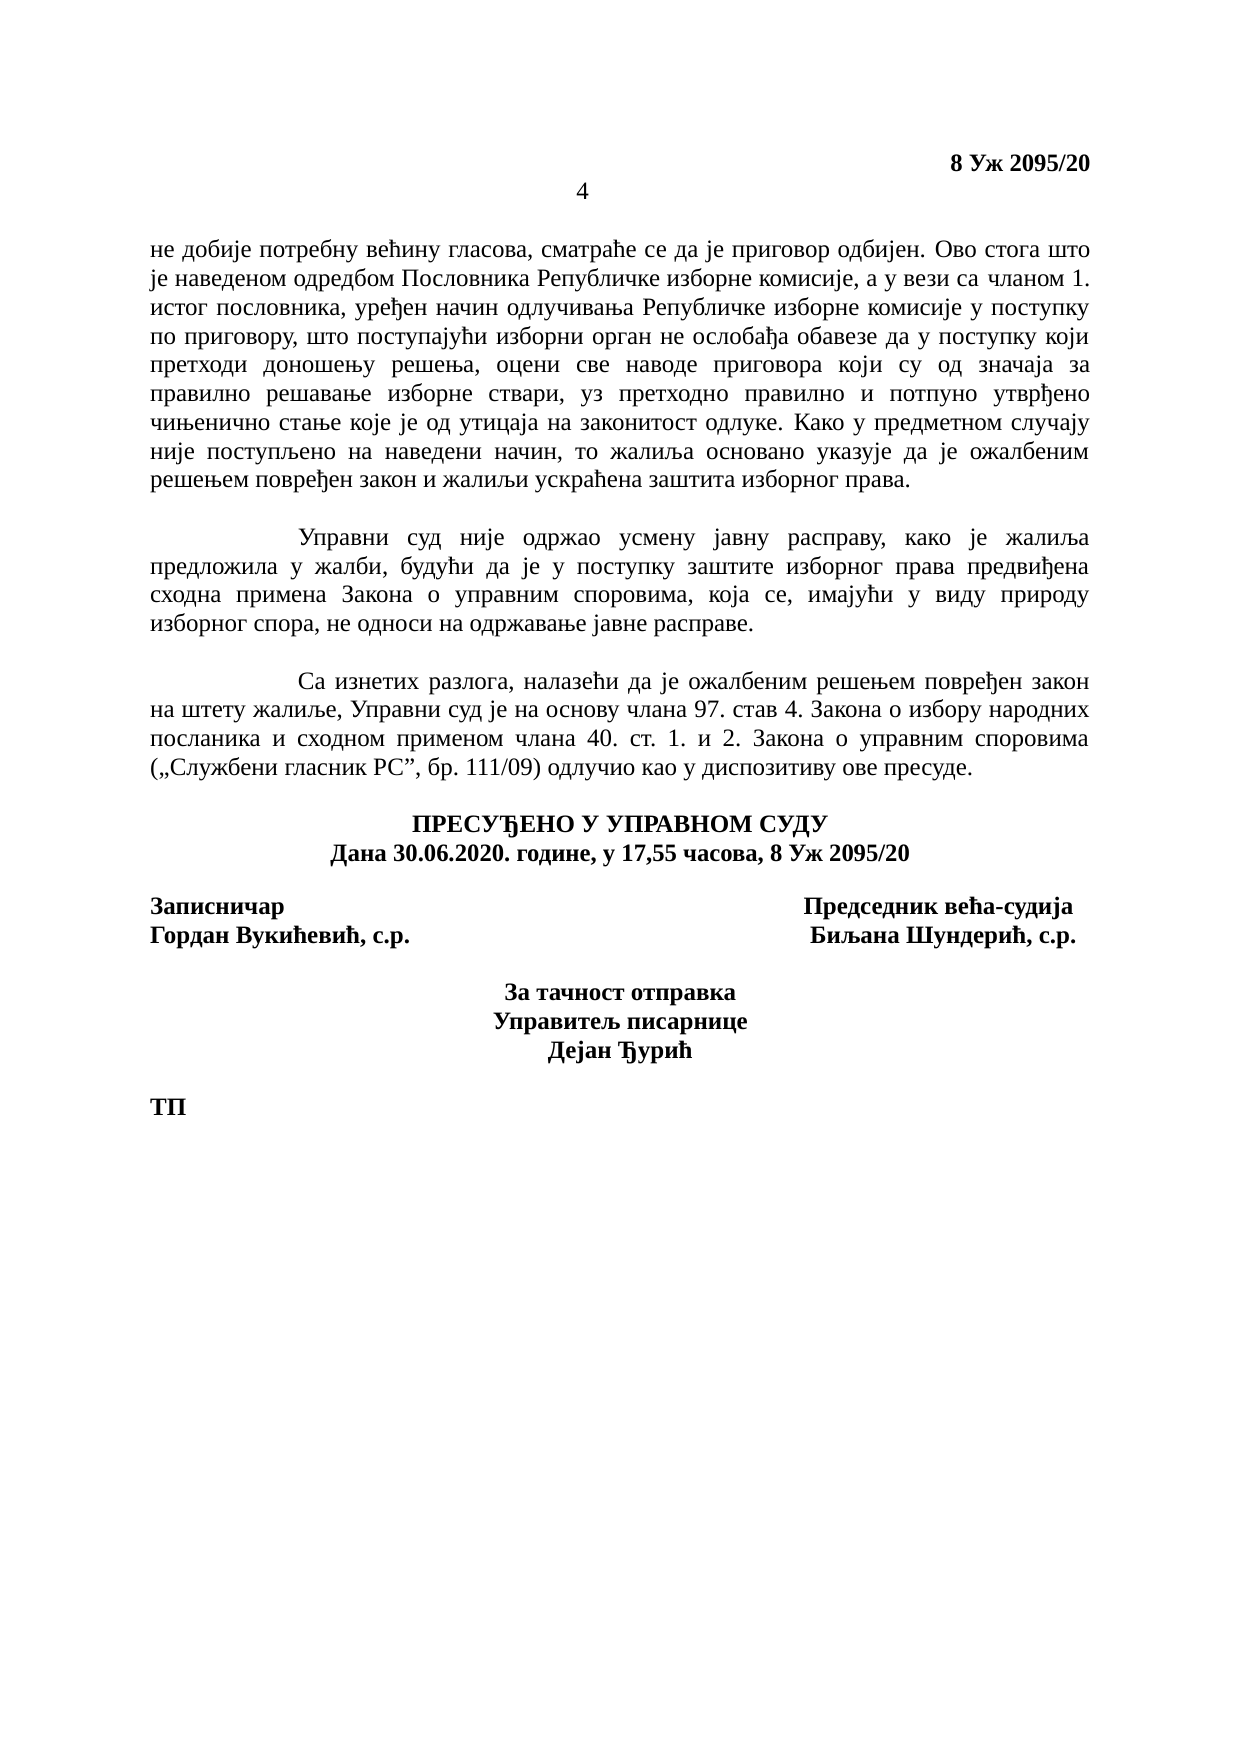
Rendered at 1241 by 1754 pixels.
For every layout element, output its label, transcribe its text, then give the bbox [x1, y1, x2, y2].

text Гордан Вукићевић, с.р. Биљана Шундерић, с.р. [150, 920, 1090, 949]
text Управни суд није одржао усмену јавну расправу, како је жалиља предложила у жалби, будући да је у поступку заштите изборног права предвиђена сходна примена Закона о управним споровима, која се, имајући у виду природу изборног спора, не односи на одржавање јавне расправе. [150, 522, 1090, 637]
text не добије потребну већину гласова, сматраће се да је приговор одбијен. Ово стога што је наведеном одредбом Пословника Републичке изборне комисије, а у вези са чланом 1. истог пословника, уређен начин одлучивања Републичке изборне комисије у поступку по приговору, што поступајући изборни орган не ослобађа обавезе да у поступку који претходи доношењу решења, оцени све наводе приговора који су од значаја за правилно решавање изборне ствари, уз претходно правилно и потпуно утврђено чињенично стање које је од утицаја на законитост одлуке. Како у предметном случају није поступљено на наведени начин, то жалиља основано указује да је ожалбеним решењем повређен закон и жалиљи ускраћена заштита изборног права. [150, 234, 1090, 493]
text Дана 30.06.2020. године, у 17,55 часова, 8 Уж 2095/20 [150, 838, 1090, 867]
text За тачност отправка [150, 977, 1090, 1006]
text Са изнетих разлога, налазећи да је ожалбеним решењем повређен закон на штету жалиље, Управни суд је на основу члана 97. став 4. Закона о избору народних посланика и сходном применом члана 40. ст. 1. и 2. Закона о управним споровима („Службени гласник РС”, бр. 111/09) одлучио као у диспозитиву ове пресуде. [150, 666, 1090, 781]
text Записничар Председник већа-судија [150, 891, 1090, 920]
text Управитељ писарнице [150, 1006, 1090, 1035]
text ТП [150, 1092, 1090, 1121]
text ПРЕСУЂЕНО У УПРАВНОМ СУДУ [150, 809, 1090, 838]
text Дејан Ђурић [150, 1035, 1090, 1064]
